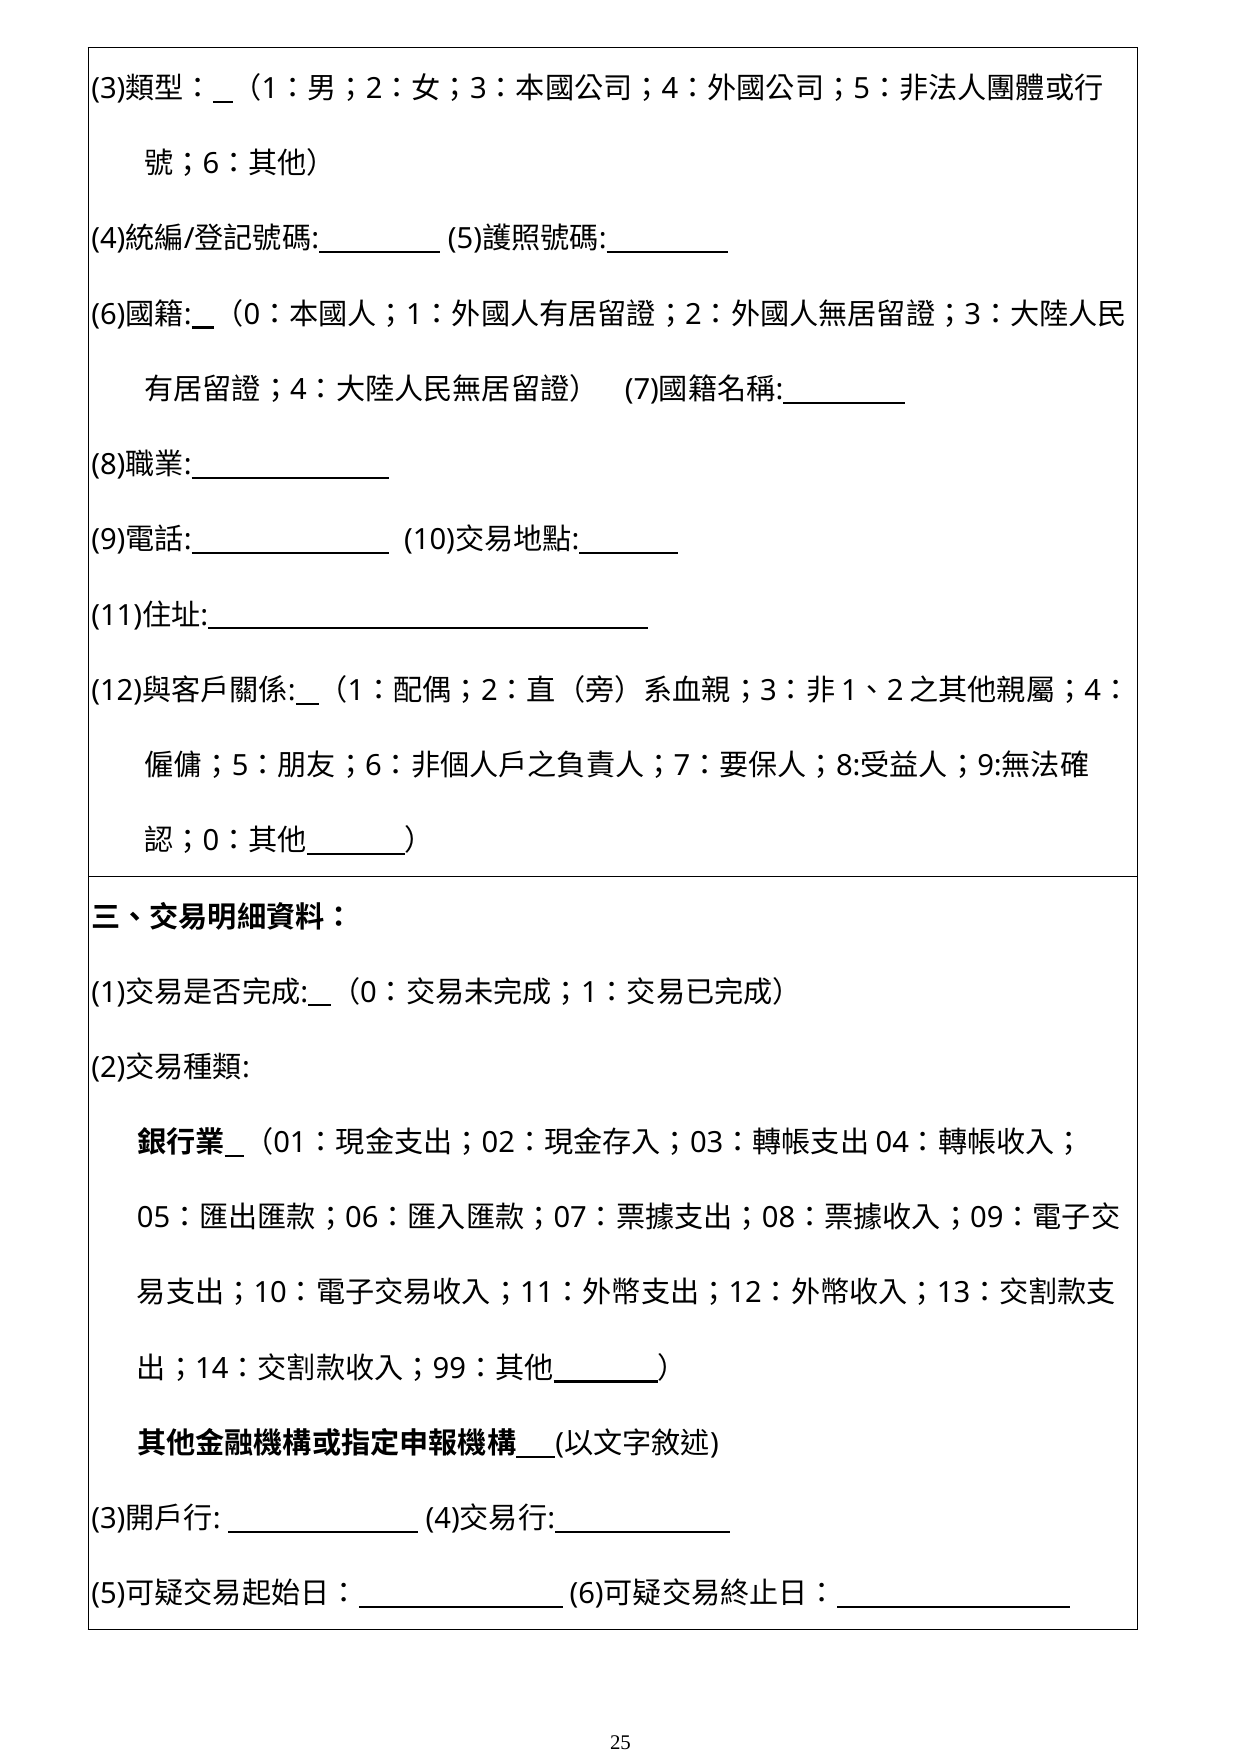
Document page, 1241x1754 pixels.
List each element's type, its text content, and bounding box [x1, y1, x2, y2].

table_cell (3)類型： （1：男；2：女；3：本國公司；4：外國公司；5：非法人團體或行號；6：其他） (4)統編/登記號碼: (5)護照號碼: (6)國籍: （0：本國人；1：外國人有居留證；2：外國人無居留證；3：大陸人民有居留證；4：大陸人民無居留證） (7)國籍名稱: (8)職業: (9)電話: (10)交易地點: (11)住址: (12)與客戶關係: （1：配偶；2：直（旁）系血親；3：非1、2之其他親屬；4：僱傭；5：朋友；6：非個人戶之負責人；7：要保人；8:受益人；9:無法確認；0：其他 ） [89, 48, 1137, 876]
table_cell 三、交易明細資料： (1)交易是否完成: （0：交易未完成；1：交易已完成） (2)交易種類: 銀行業 （01：現金支出；02：現金存入；03：轉帳支出 04：轉帳收入；05：匯出匯款；06：匯入匯款；07：票據支出；08：票據收入；09：電子交易支出；10：電子交易收入；11：外幣支出；12：外幣收入；13：交割款支出；14：交割款收入；99：其他 ） 其他金融機構或指定申報機構 (以文字敘述) (3)開戶行: (4)交易行: (5)可疑交易起始日： (6)可疑交易終止日： [89, 877, 1137, 1629]
